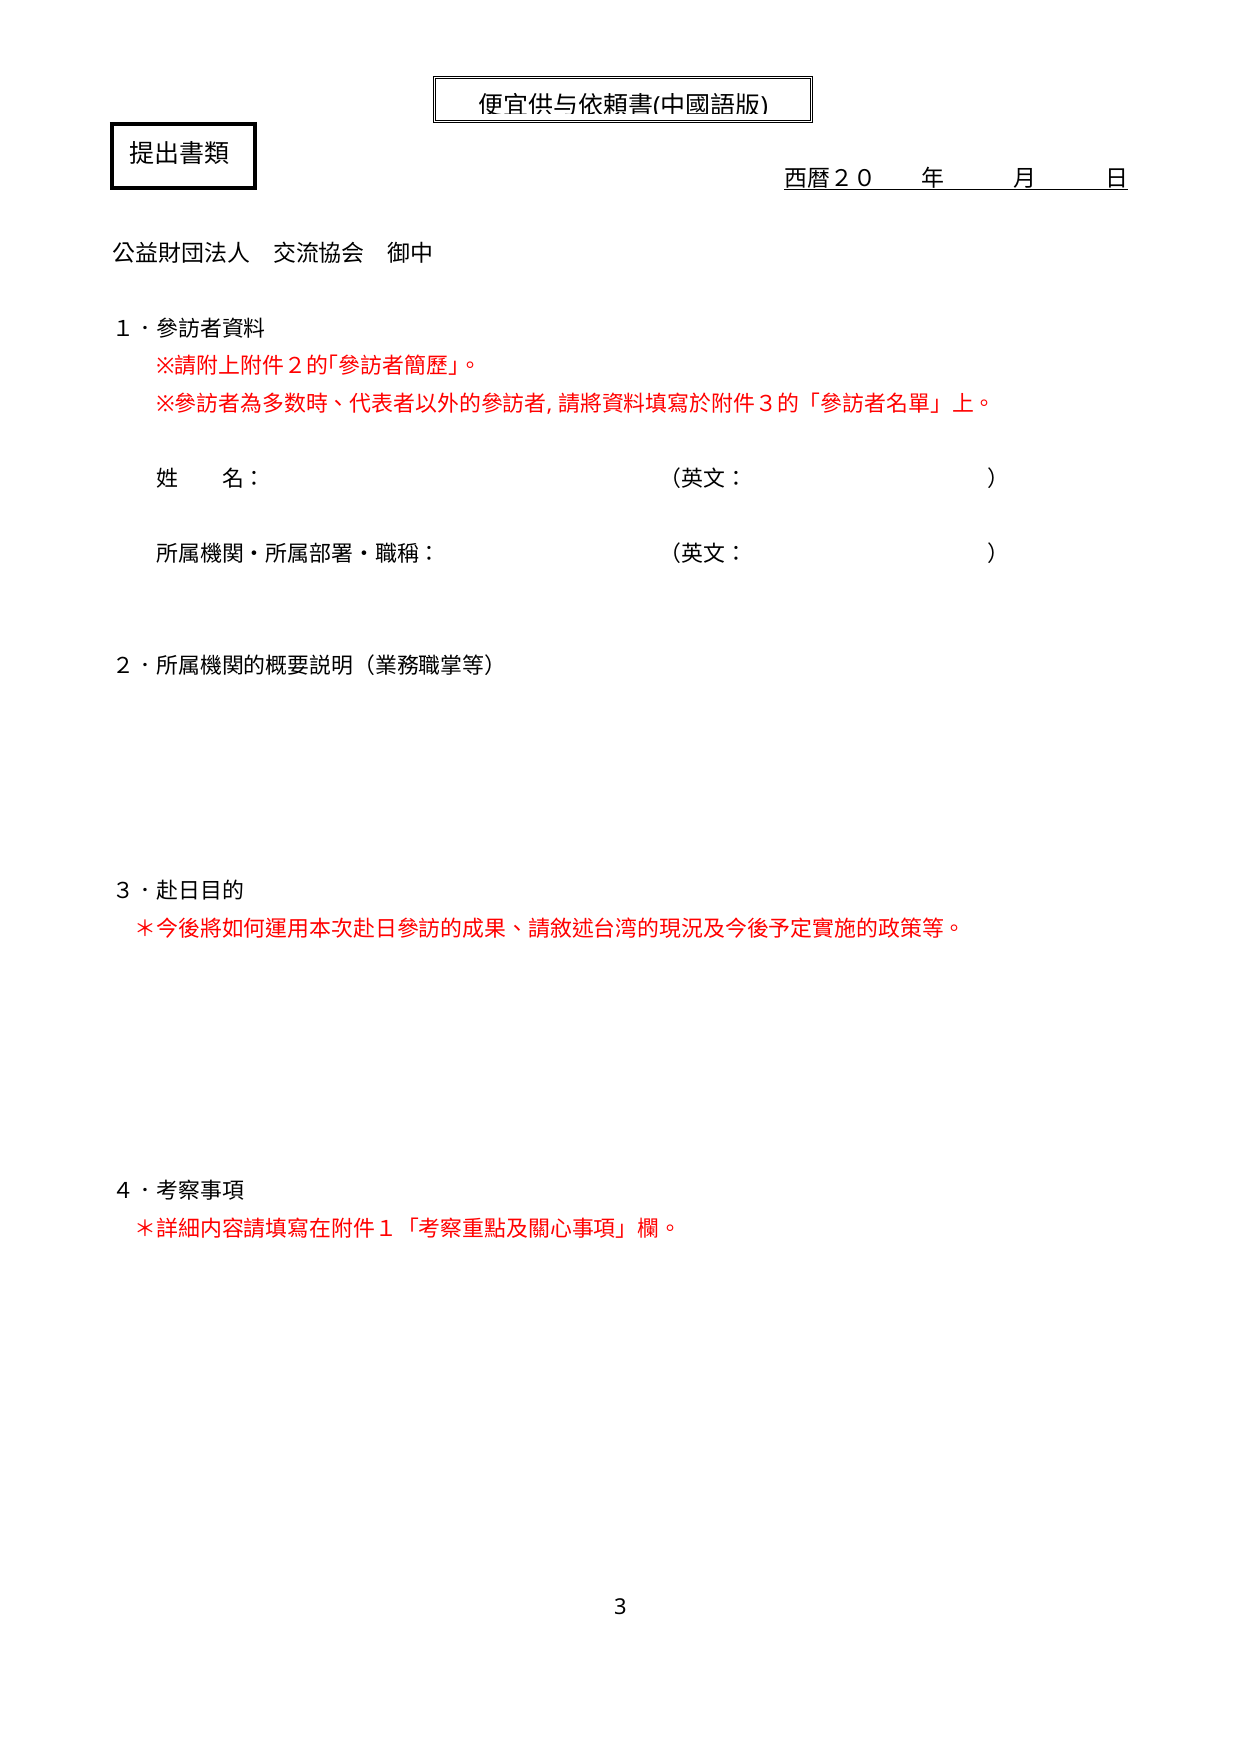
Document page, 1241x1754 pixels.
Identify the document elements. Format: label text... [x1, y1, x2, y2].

text ３．赴日目的 [112, 871, 1128, 908]
text 提出書類 [129, 133, 238, 170]
text 所属機関・所属部署・職稱： （英文： ） [112, 533, 1128, 571]
text ＊今後將如何運用本次赴日參訪的成果、請敘述台湾的現況及今後予定實施的政策等。 [134, 908, 1128, 946]
text ＊詳細内容請填寫在附件１「考察重點及關心事項」欄。 [112, 1208, 1128, 1246]
text 西暦２０ 年 月 日 [134, 158, 1128, 196]
text ※參訪者為多数時、代表者以外的參訪者, 請將資料填寫於附件３的「參訪者名單」上。 [112, 383, 1128, 421]
text １．參訪者資料 [112, 308, 1128, 346]
text ※請附上附件２的｢參訪者簡歷｣。 [112, 346, 1128, 383]
text ２．所属機関的概要説明（業務職掌等） [112, 646, 1128, 683]
text 公益財団法人 交流協会 御中 [112, 233, 1128, 271]
text 姓 名： （英文： ） [134, 458, 1128, 496]
text ４．考察事項 [112, 1171, 1128, 1208]
text 西暦２０ 年 月 日 [114, 126, 253, 186]
